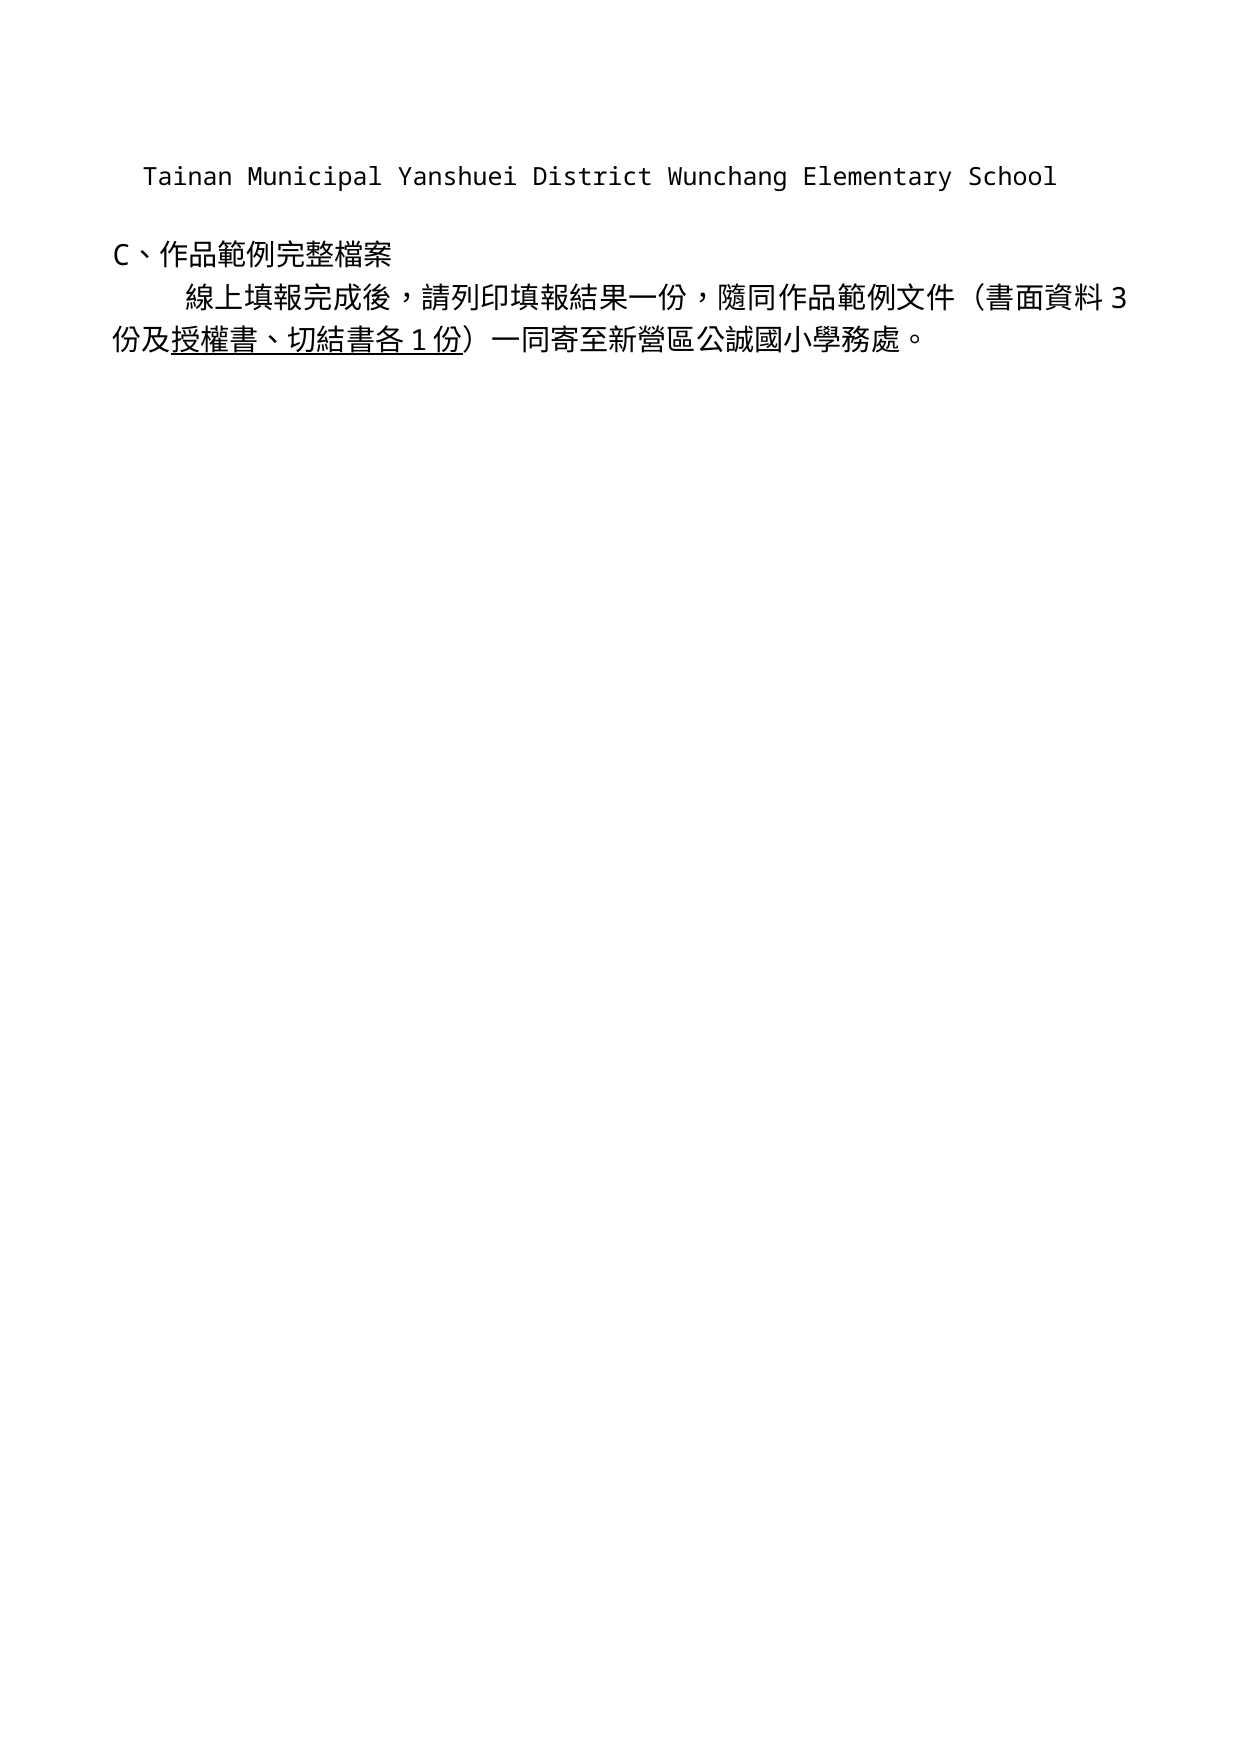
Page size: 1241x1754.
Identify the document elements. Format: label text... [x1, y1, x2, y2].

text Tainan Municipal Yanshuei District Wunchang Elementary School [112, 158, 1128, 192]
text 線上填報完成後，請列印填報結果一份，隨同作品範例文件（書面資料3份及授權書、切結書各1份）一同寄至新營區公誠國小學務處。 [112, 274, 1128, 359]
text C、作品範例完整檔案 [112, 232, 1128, 274]
